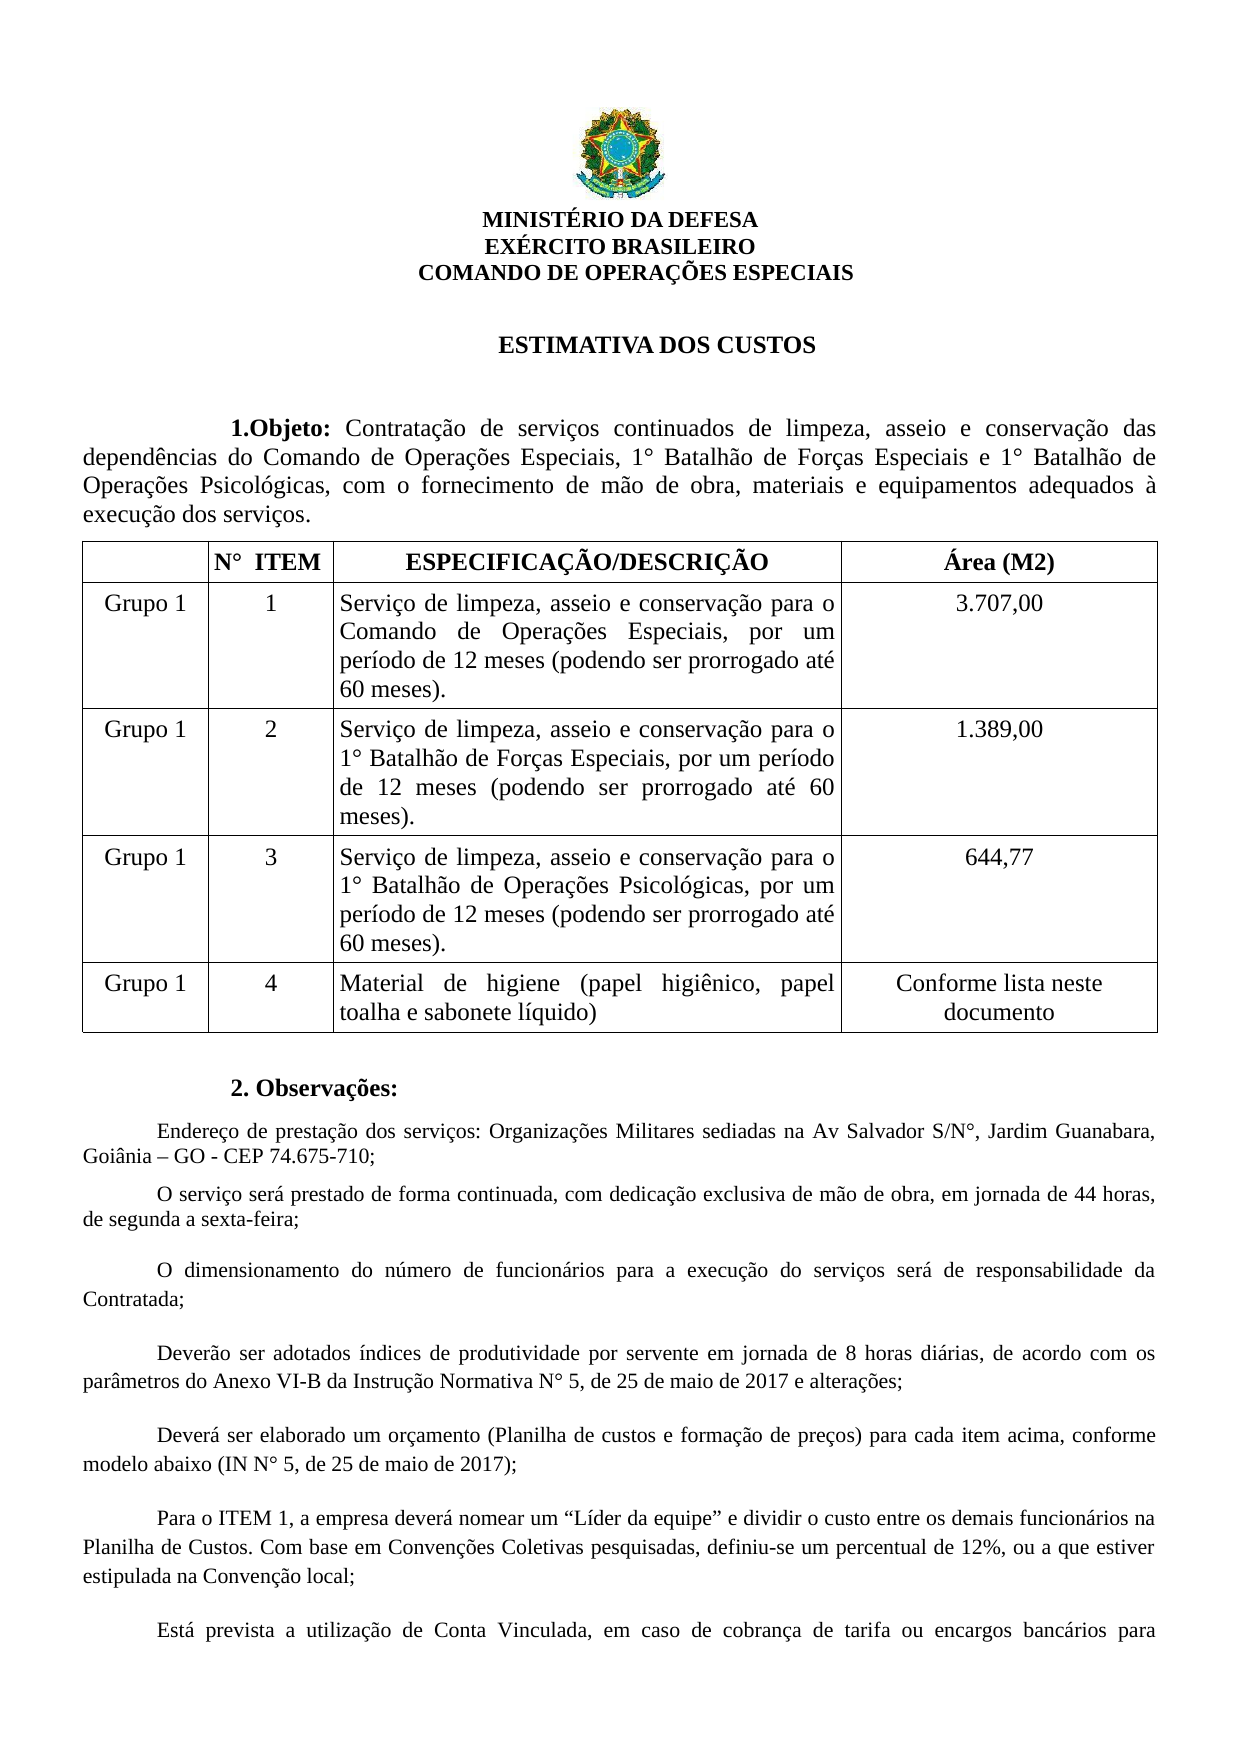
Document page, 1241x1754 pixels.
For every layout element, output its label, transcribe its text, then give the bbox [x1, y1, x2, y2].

table_cell Grupo 1 [83, 583, 208, 708]
table_cell 3.707,00 [842, 583, 1157, 708]
table_cell Grupo 1 [83, 836, 208, 962]
text Para o ITEM 1, a empresa deverá nomear um “Líder da equipe” e dividir o custo entre os demais funcionários na Planilha de Custos. Com base em Convenções Coletivas pesquisadas, definiu-se um percentual de 12%, ou a que estiver estipulada na Convenção local; [83, 1505, 1157, 1588]
table_cell 1.389,00 [842, 709, 1157, 835]
table_cell 1 [209, 583, 333, 708]
table_header Área (M2) [842, 542, 1157, 581]
table_cell 3 [209, 836, 333, 962]
table_cell Material de higiene (papel higiênico, papel toalha e sabonete líquido) [334, 963, 841, 1032]
text ESTIMATIVA DOS CUSTOS [83, 331, 1157, 359]
text O serviço será prestado de forma continuada, com dedicação exclusiva de mão de obra, em jornada de 44 horas, de segunda a sexta-feira; [83, 1181, 1157, 1232]
text Deverá ser elaborado um orçamento (Planilha de custos e formação de preços) para cada item acima, conforme modelo abaixo (IN N° 5, de 25 de maio de 2017); [83, 1422, 1157, 1477]
table_header ESPECIFICAÇÃO/DESCRIÇÃO [334, 542, 841, 581]
text Deverão ser adotados índices de produtividade por servente em jornada de 8 horas diárias, de acordo com os parâmetros do Anexo VI-B da Instrução Normativa N° 5, de 25 de maio de 2017 e alterações; [83, 1339, 1157, 1394]
table_cell Conforme lista neste documento [842, 963, 1157, 1032]
table_cell 4 [209, 963, 333, 1032]
table_header [83, 542, 208, 581]
text MINISTÉRIO DA DEFESA [83, 206, 1157, 233]
table_cell Grupo 1 [83, 963, 208, 1032]
text Está prevista a utilização de Conta Vinculada, em caso de cobrança de tarifa ou encargos bancários para [83, 1617, 1157, 1642]
text EXÉRCITO BRASILEIRO [83, 233, 1157, 259]
text COMANDO DE OPERAÇÕES ESPECIAIS [112, 259, 1159, 286]
text 2. Observações: [83, 1073, 1157, 1102]
table_cell 644,77 [842, 836, 1157, 962]
table_cell 2 [209, 709, 333, 835]
table_cell Serviço de limpeza, asseio e conservação para o Comando de Operações Especiais, por um período de 12 meses (podendo ser prorrogado até 60 meses). [334, 583, 841, 708]
table_cell Serviço de limpeza, asseio e conservação para o 1° Batalhão de Operações Psicológicas, por um período de 12 meses (podendo ser prorrogado até 60 meses). [334, 836, 841, 962]
text Endereço de prestação dos serviços: Organizações Militares sediadas na Av Salvador S/N°, Jardim Guanabara, Goiânia – GO - CEP 74.675-710; [83, 1115, 1157, 1169]
text O dimensionamento do número de funcionários para a execução do serviços será de responsabilidade da Contratada; [83, 1257, 1157, 1311]
table_header N° ITEM [209, 542, 333, 581]
table_cell Grupo 1 [83, 709, 208, 835]
picture [572, 107, 668, 202]
table_cell Serviço de limpeza, asseio e conservação para o 1° Batalhão de Forças Especiais, por um período de 12 meses (podendo ser prorrogado até 60 meses). [334, 709, 841, 835]
text 1.Objeto: Contratação de serviços continuados de limpeza, asseio e conservação das dependências do Comando de Operações Especiais, 1° Batalhão de Forças Especiais e 1° Batalhão de Operações Psicológicas, com o fornecimento de mão de obra, materiais e equipamentos adequados à execução dos serviços. [83, 413, 1157, 528]
